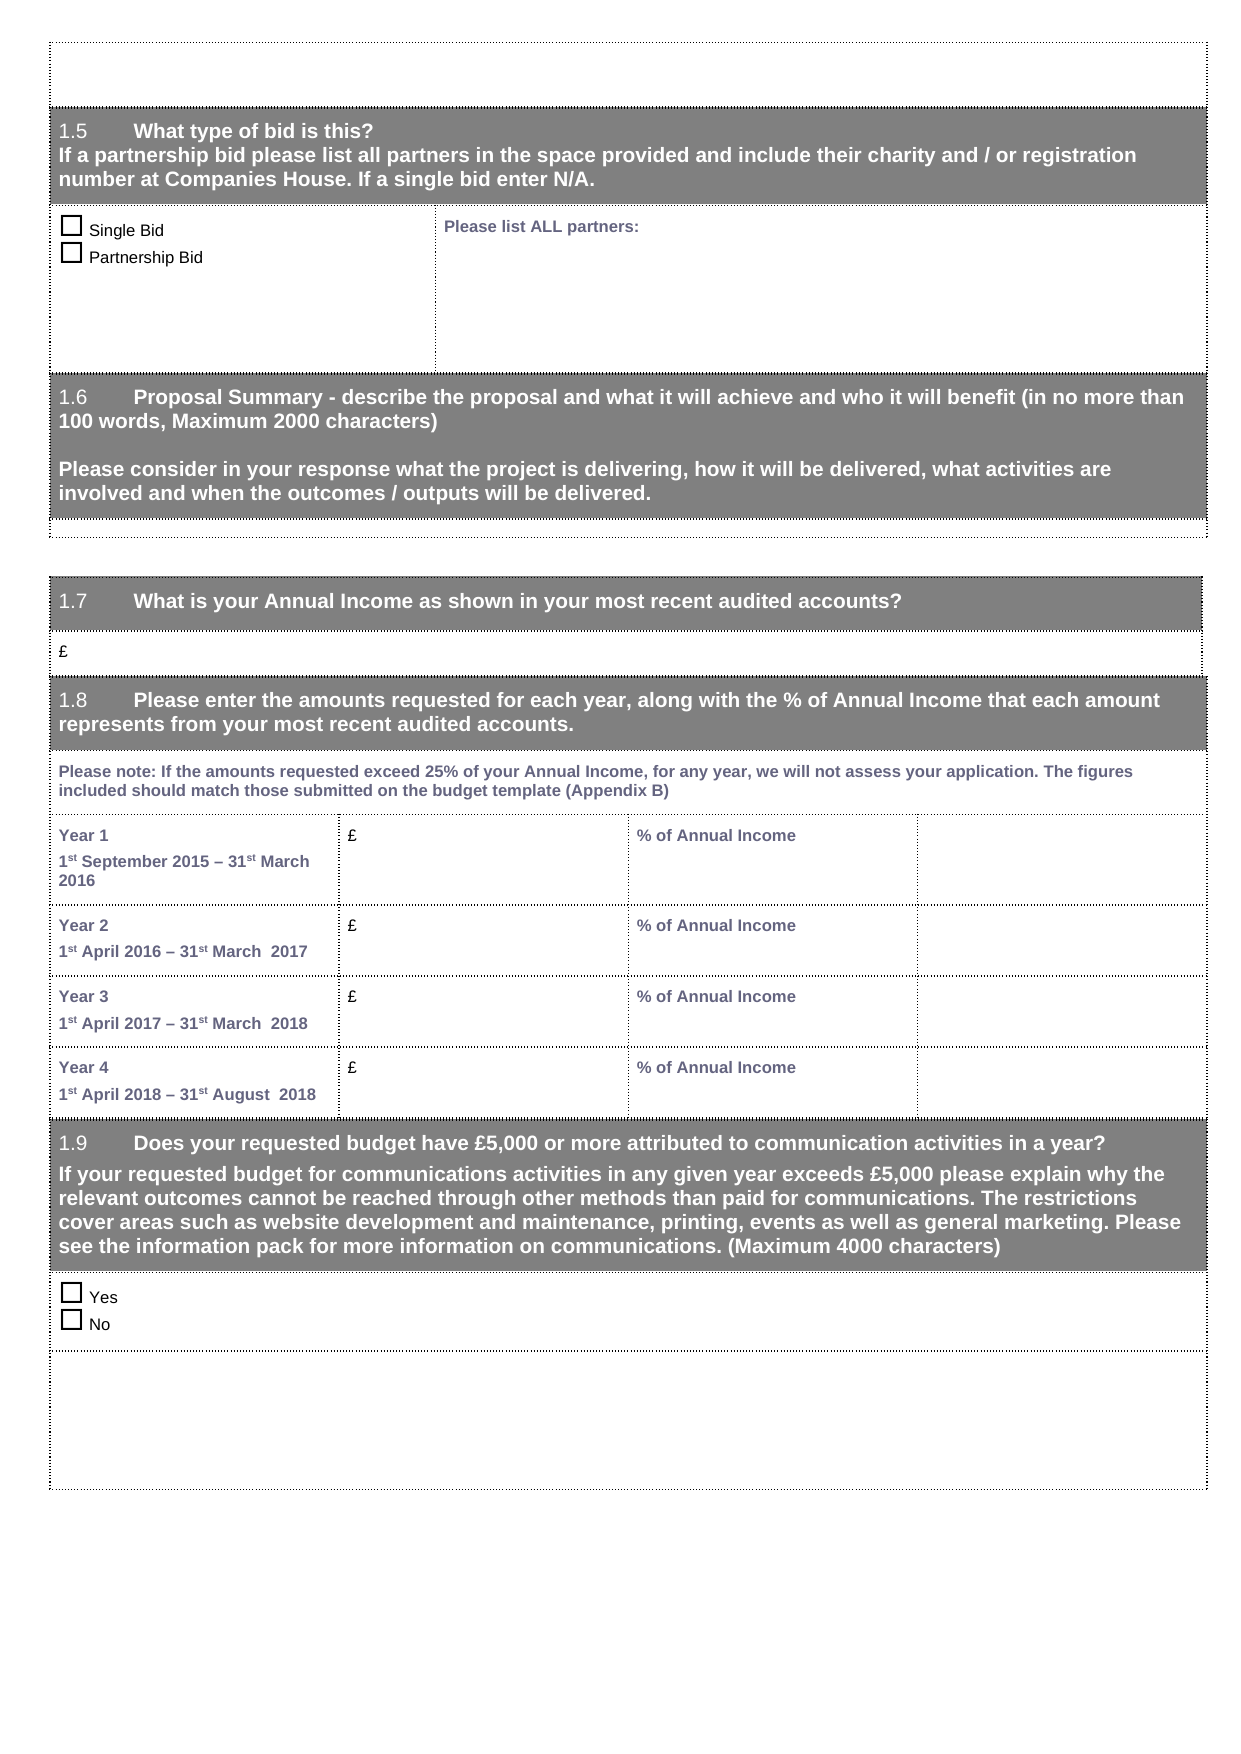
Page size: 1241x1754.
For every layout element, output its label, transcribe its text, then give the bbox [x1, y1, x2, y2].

table_cell QUESTION_ELEMENT_TR 001MAIN_ELEMENT_TD SPAN: WIDTH:ELEMENT BEGIN Section=1 Question ID=4094 presentation_type=radio abstract_data_type=booleanradio_booleanradioBEGIN Yes  NoENDELEMENT END page_no=1 Question ID=4094MAIN_ELEMENT_TD_END [50, 1271, 1207, 1350]
table_cell MAIN_ELEMENT_TD SPAN: WIDTH:ELEMENT BEGIN Section=1 Question ID=4091 presentation_type=label abstract_data_type=LABELBEGIN% of Annual Income ENDELEMENT END page_no=1 Question ID=4091MAIN_ELEMENT_TD_END [628, 1046, 917, 1117]
table_cell QUESTION_ELEMENT_TR_END 001 [1202, 630, 1228, 675]
table_header QUESTION HEADING1.7 What is your Annual Income as shown in your most recent audited accounts? [50, 576, 1202, 630]
table_cell QUESTION_ELEMENT_TR 004MAIN_ELEMENT_TD SPAN: WIDTH:ELEMENT BEGIN Section=1 Question ID=4089 presentation_type=label abstract_data_type=LABELBEGINYear 3 1st April 2017 – 31st March 2018ENDELEMENT END page_no=1 Question ID=4089MAIN_ELEMENT_TD_END [50, 975, 339, 1046]
table_cell QUESTION_ELEMENT_TR_END 003 [1207, 1350, 1240, 1489]
table_cell £QUESTION_ELEMENT_TR 001MAIN_ELEMENT_TD SPAN: WIDTH:ELEMENT BEGIN Section=1 Question ID=4093 presentation_type=textbox abstract_data_type=currencytextbox small besideBEGINENDELEMENT END page_no=1 Question ID=4093MAIN_ELEMENT_TD_END [50, 630, 1202, 675]
table_cell QUESTION_ELEMENT_TR 002MAIN_ELEMENT_TD SPAN: WIDTH:ELEMENT BEGIN Section=1 Question ID=4081 presentation_type=label abstract_data_type=LABELBEGINYear 1 1st September 2015 – 31st March 2016ENDELEMENT END page_no=1 Question ID=4081MAIN_ELEMENT_TD_END [50, 814, 339, 904]
table_header [1202, 576, 1228, 630]
table_cell £MAIN_ELEMENT_TD SPAN: WIDTH:ELEMENT BEGIN Section=1 Question ID=4090 presentation_type=textbox abstract_data_type=currencytextbox small besideBEGINENDELEMENT END page_no=1 Question ID=4090MAIN_ELEMENT_TD_END [339, 1046, 628, 1117]
table_cell MAIN_ELEMENT_TD SPAN: WIDTH:ELEMENT BEGIN Section=1 Question ID=4083 presentation_type=label abstract_data_type=LABELBEGIN% of Annual Income ENDELEMENT END page_no=1 Question ID=4083MAIN_ELEMENT_TD_END [628, 814, 917, 904]
table_cell QUESTION_ELEMENT_TR_END 001 [1207, 42, 1240, 106]
table_cell Year 4 1st April 2018 – 31st August 2018 [50, 1046, 339, 1117]
table_cell MAIN_ELEMENT_TD SPAN: WIDTH:ELEMENT BEGIN Section=1 Question ID=4088 presentation_type=calc_cell abstract_data_type=numbertextbox besideBEGINENDELEMENT END page_no=1 Question ID=4088MAIN_ELEMENT_TD_END [918, 904, 1207, 975]
table_cell [918, 1046, 1207, 1117]
table_cell £MAIN_ELEMENT_TD SPAN: WIDTH:ELEMENT BEGIN Section=1 Question ID=4086 presentation_type=textbox abstract_data_type=currencytextbox small besideBEGINENDELEMENT END page_no=1 Question ID=4086MAIN_ELEMENT_TD_END [339, 904, 628, 975]
table_header [1207, 107, 1240, 204]
table_cell £MAIN_ELEMENT_TD SPAN: WIDTH:ELEMENT BEGIN Section=1 Question ID=4090 presentation_type=textbox abstract_data_type=currencytextbox small besideBEGINENDELEMENT END page_no=1 Question ID=4090MAIN_ELEMENT_TD_END [339, 975, 628, 1046]
table_cell QUESTION_ELEMENT_TR 003MAIN_ELEMENT_TD SPAN: WIDTH:ELEMENT BEGIN Section=1 Question ID=4085 presentation_type=label abstract_data_type=LABELBEGINYear 2 1st April 2016 – 31st March 2017ENDELEMENT END page_no=1 Question ID=4085MAIN_ELEMENT_TD_END [50, 904, 339, 975]
table_header [1207, 1119, 1240, 1271]
table_header [1207, 676, 1240, 750]
table_cell MAIN_ELEMENT_TD SPAN: WIDTH:ELEMENT BEGIN Section=1 Question ID=4084 presentation_type=calc_cell abstract_data_type=numbertextbox besideBEGINENDELEMENT END page_no=1 Question ID=4084MAIN_ELEMENT_TD_END [918, 814, 1207, 904]
table_cell QUESTION_ELEMENT_TR 001MAIN_ELEMENT_TD SPAN: WIDTH:ELEMENT BEGIN Section=1 Question ID=4079 presentation_type=textarea abstract_data_type=shorttexttextarea besideBEGIN ENDELEMENT END page_no=1 Question ID=4079MAIN_ELEMENT_TD_END [50, 518, 1207, 537]
table_cell [1207, 1046, 1240, 1117]
table_header [1207, 373, 1240, 518]
table_header QUESTION HEADING1.9 Does your requested budget have £5,000 or more attributed to communication activities in a year? If your requested budget for communications activities in any given year exceeds £5,000 please explain why the relevant outcomes cannot be reached through other methods than paid for communications. The restrictions cover areas such as website development and maintenance, printing, events as well as general marketing. Please see the information pack for more information on communications. (Maximum 4000 characters) [50, 1119, 1207, 1271]
table_cell QUESTION_ELEMENT_TR_END 003 [1207, 904, 1240, 975]
table_cell QUESTION_ELEMENT_TR 003MAIN_ELEMENT_TD SPAN: WIDTH:ELEMENT BEGIN Section=1 Question ID=4096 presentation_type=textarea abstract_data_type=shorttexttextarea belowBEGIN ENDELEMENT END page_no=1 Question ID=4096MAIN_ELEMENT_TD_END [50, 1350, 1207, 1489]
table_cell QUESTION_ELEMENT_TR_END 001 [1207, 518, 1240, 537]
table_header QUESTION HEADING1.5 What type of bid is this?BR CONVERT2 If a partnership bid please list all partners in the space provided and include their charity and / or registration number at Companies House. If a single bid enter N/A. [50, 107, 1207, 204]
table_cell QUESTION_ELEMENT_TR 001MAIN_ELEMENT_TD SPAN:4 WIDTH:ELEMENT BEGIN Section=1 Question ID=4080 presentation_type=label abstract_data_type=LABELBEGINPlease note: If the amounts requested exceed 25% of your Annual Income, for any year, we will not assess your application. The figures included should match those submitted on the budget template (Appendix B)ENDELEMENT END page_no=1 Question ID=4080MAIN_ELEMENT_TD_END [50, 750, 1207, 813]
table_cell QUESTION_ELEMENT_TR 001MAIN_ELEMENT_TD SPAN: WIDTH:ELEMENT BEGIN Section=1 Question ID=4075 presentation_type=textarea abstract_data_type=shorttexttextarea besideBEGIN ENDELEMENT END page_no=1 Question ID=4075MAIN_ELEMENT_TD_END [50, 42, 1207, 106]
table_cell QUESTION_ELEMENT_TR_END 002 [1207, 814, 1240, 904]
table_header QUESTION HEADING1.6 Proposal Summary - describe the proposal and what it will achieve and who it will benefit (in no more than 100 words, Maximum 2000 characters) note link Please consider in your response what the project is delivering, how it will be delivered, what activities are involved and when the outcomes / outputs will be delivered. [50, 373, 1207, 518]
table_cell MAIN_ELEMENT_TD SPAN: WIDTH:ELEMENT BEGIN Section=1 Question ID=4092 presentation_type=calc_cell abstract_data_type=numbertextbox besideBEGINENDELEMENT END page_no=1 Question ID=4092MAIN_ELEMENT_TD_END [918, 975, 1207, 1046]
table_cell QUESTION_ELEMENT_TR_END 001 [1207, 750, 1240, 813]
table_header QUESTION HEADING1.8 Please enter the amounts requested for each year, along with the % of Annual Income that each amount represents from your most recent audited accounts. [50, 676, 1207, 750]
table_cell QUESTION_ELEMENT_TR_END 001 [1207, 1271, 1240, 1350]
table_cell QUESTION_ELEMENT_TR_END 004 [1207, 975, 1240, 1046]
table_cell £MAIN_ELEMENT_TD SPAN: WIDTH:ELEMENT BEGIN Section=1 Question ID=4082 presentation_type=textbox abstract_data_type=currencytextbox small besideBEGINENDELEMENT END page_no=1 Question ID=4082MAIN_ELEMENT_TD_END [339, 814, 628, 904]
table_cell MAIN_ELEMENT_TD SPAN: WIDTH:ELEMENT BEGIN Section=1 Question ID=4091 presentation_type=label abstract_data_type=LABELBEGIN% of Annual Income ENDELEMENT END page_no=1 Question ID=4091MAIN_ELEMENT_TD_END [628, 975, 917, 1046]
table_cell MAIN_ELEMENT_TD SPAN: WIDTH:ELEMENT BEGIN Section=1 Question ID=4190 presentation_type=label abstract_data_type=LABELBEGINPlease list ALL partners: ENDELEMENT END page_no=1 Question ID=4190MAIN_ELEMENT_TD_END MAIN_ELEMENT_TD SPAN: WIDTH:ELEMENT BEGIN Section=1 Question ID=4191 presentation_type=textarea abstract_data_type=shorttexttextarea besideBEGIN ENDELEMENT END page_no=1 Question ID=4191MAIN_ELEMENT_TD_END [436, 205, 1207, 371]
table_cell QUESTION_ELEMENT_TR 001MAIN_ELEMENT_TD SPAN: WIDTH:ELEMENT BEGIN Section=1 Question ID=4189 presentation_type=radio abstract_data_type=choiceradio besideBEGIN Single Bid  Partnership Bid ENDELEMENT END page_no=1 Question ID=4189MAIN_ELEMENT_TD_END [50, 205, 436, 371]
table_cell MAIN_ELEMENT_TD SPAN: WIDTH:ELEMENT BEGIN Section=1 Question ID=4087 presentation_type=label abstract_data_type=LABELBEGIN% of Annual Income ENDELEMENT END page_no=1 Question ID=4087MAIN_ELEMENT_TD_END [628, 904, 917, 975]
table_cell QUESTION_ELEMENT_TR_END 001 [1207, 205, 1240, 371]
